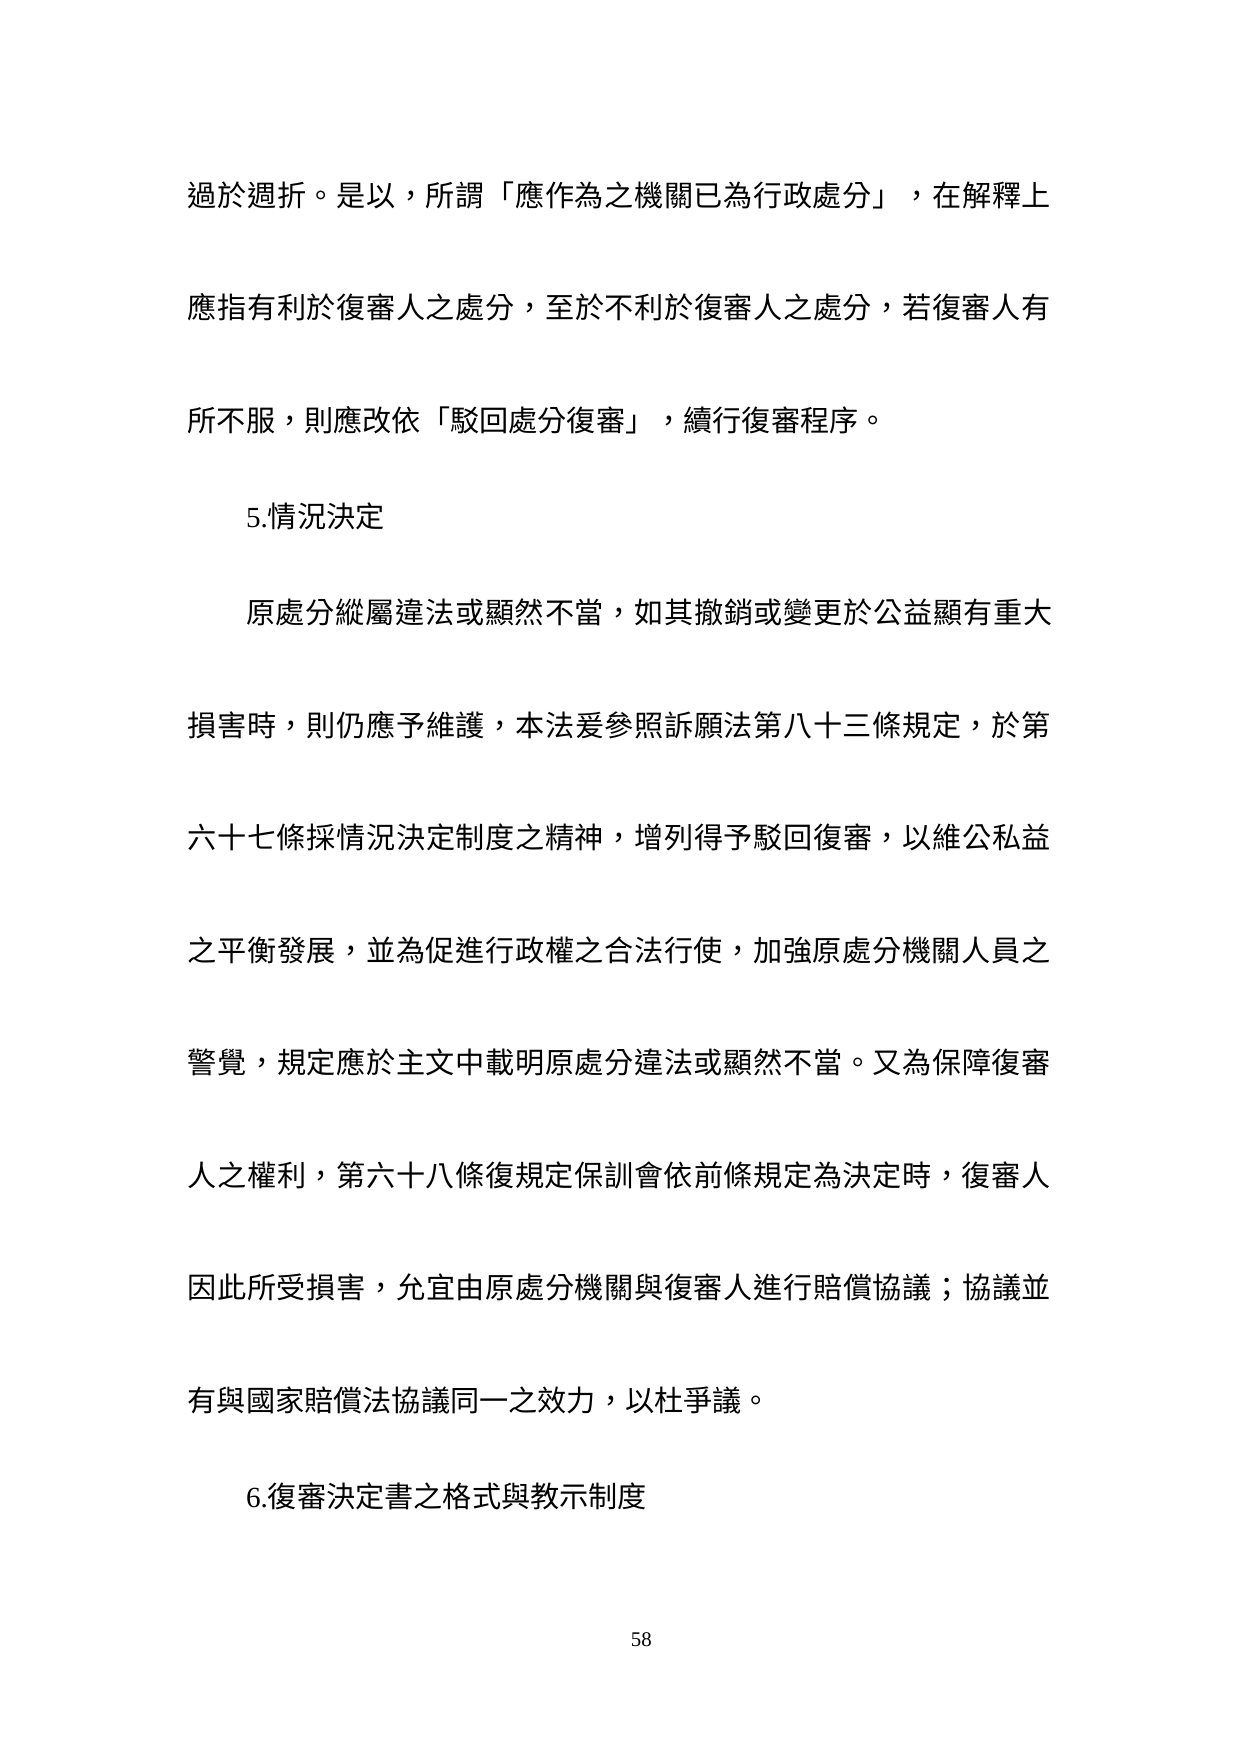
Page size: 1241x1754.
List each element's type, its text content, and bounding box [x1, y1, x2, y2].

text 原處分縱屬違法或顯然不當，如其撤銷或變更於公益顯有重大損害時，則仍應予維護，本法爰參照訴願法第八十三條規定，於第六十七條採情況決定制度之精神，增列得予駁回復審，以維公私益之平衡發展，並為促進行政權之合法行使，加強原處分機關人員之警覺，規定應於主文中載明原處分違法或顯然不當。又為保障復審人之權利，第六十八條復規定保訓會依前條規定為決定時，復審人因此所受損害，允宜由原處分機關與復審人進行賠償協議；協議並有與國家賠償法協議同一之效力，以杜爭議。 [187, 567, 1053, 1430]
text 過於週折。是以，所謂「應作為之機關已為行政處分」，在解釋上應指有利於復審人之處分，至於不利於復審人之處分，若復審人有所不服，則應改依「駁回處分復審」，續行復審程序。 [187, 150, 1053, 450]
text 5.情況決定 [187, 471, 1053, 546]
text 6.復審決定書之格式與教示制度 [187, 1451, 1053, 1526]
